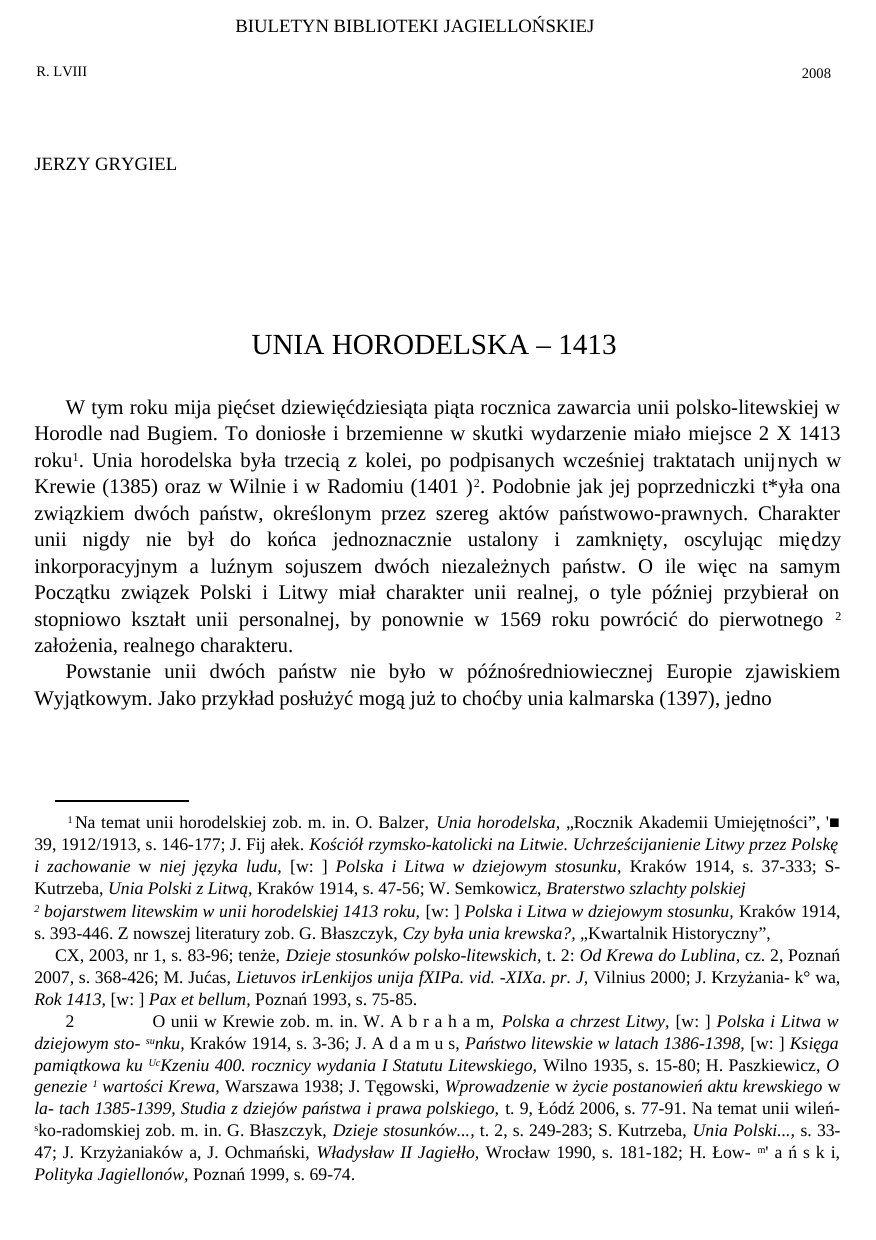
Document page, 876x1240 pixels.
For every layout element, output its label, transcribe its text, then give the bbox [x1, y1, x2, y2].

text Powstanie unii dwóch państw nie było w późnośredniowiecznej Europie zjawiskiem Wyjątkowym. Jako przykład posłużyć mogą już to choćby unia kalmarska (1397), jedno­ [34, 659, 841, 710]
list O unii w Krewie zob. m. in. W. A b r a h a m, Polska a chrzest Litwy, [w: ] Polska i Litwa w dziejowym sto- sunku, Kraków 1914, s. 3-36; J. A d a m u s, Państwo litewskie w latach 1386-1398, [w: ] Księga pamiątkowa ku UcKzeniu 400. rocznicy wydania I Statutu Litewskiego, Wilno 1935, s. 15-80; H. Paszkiewicz, O genezie 1 wartości Krewa, Warszawa 1938; J. Tęgowski, Wprowadzenie w życie postanowień aktu krewskiego w la- tach 1385-1399, Studia z dziejów państwa i prawa polskiego, t. 9, Łódź 2006, s. 77-91. Na temat unii wileń- sko-radomskiej zob. m. in. G. Błaszczyk, Dzieje stosunków..., t. 2, s. 249-283; S. Kutrzeba, Unia Polski..., s. 33-47; J. Krzyżaniaków a, J. Ochmański, Władysław II Jagiełło, Wrocław 1990, s. 181-182; H. Łow- m' a ń s k i, Polityka Jagiellonów, Poznań 1999, s. 69-74. [34, 1011, 841, 1184]
text BIULETYN BIBLIOTEKI JAGIELLOŃSKIEJ [235, 15, 640, 37]
text CX, 2003, nr 1, s. 83-96; tenże, Dzieje stosunków polsko-litewskich, t. 2: Od Krewa do Lublina, cz. 2, Poznań 2007, s. 368-426; M. Jućas, Lietuvos irLenkijos unija fXIPa. vid. -XIXa. pr. J, Vilnius 2000; J. Krzyżania- k° wa, Rok 1413, [w: ] Pax et bellum, Poznań 1993, s. 75-85. [34, 945, 841, 1009]
text R. LVIII [36, 62, 93, 79]
subtitle UNIA HORODELSKA – 1413 [34, 327, 841, 361]
text JERZY GRYGIEL [34, 153, 841, 174]
text 1 Na temat unii horodelskiej zob. m. in. O. Balzer, Unia horodelska, „Rocznik Akademii Umiejętności”, '■ 39, 1912/1913, s. 146-177; J. Fij ałek. Kościół rzymsko-katolicki na Litwie. Uchrześcijanienie Litwy przez Polskę i zachowanie w niej języka ludu, [w: ] Polska i Litwa w dziejowym stosunku, Kraków 1914, s. 37-333; S- Kutrzeba, Unia Polski z Litwą, Kraków 1914, s. 47-56; W. Semkowicz, Braterstwo szlachty polskiej [34, 812, 841, 898]
text 2 bojarstwem litewskim w unii horodelskiej 1413 roku, [w: ] Polska i Litwa w dziejowym stosunku, Kraków 1914, s. 393-446. Z nowszej literatury zob. G. Błaszczyk, Czy była unia krewska?, „Kwartalnik Historyczny”, [34, 901, 841, 943]
text W tym roku mija pięćset dziewięćdziesiąta piąta rocznica zawarcia unii polsko-litewskiej w Horodle nad Bugiem. To doniosłe i brzemienne w skutki wydarzenie miało miejsce 2 X 1413 roku1. Unia horodelska była trzecią z kolei, po podpisanych wcześniej traktatach unij­nych w Krewie (1385) oraz w Wilnie i w Radomiu (1401 )2. Podobnie jak jej poprzedniczki t*yła ona związkiem dwóch państw, określonym przez szereg aktów państwowo-prawnych. Charakter unii nigdy nie był do końca jednoznacznie ustalony i zamknięty, oscylując mię­dzy inkorporacyjnym a luźnym sojuszem dwóch niezależnych państw. O ile więc na samym Początku związek Polski i Litwy miał charakter unii realnej, o tyle później przybierał on stopniowo kształt unii personalnej, by ponownie w 1569 roku powrócić do pierwotnego 2 założenia, realnego charakteru. [34, 395, 841, 657]
text 2008 [802, 65, 838, 82]
